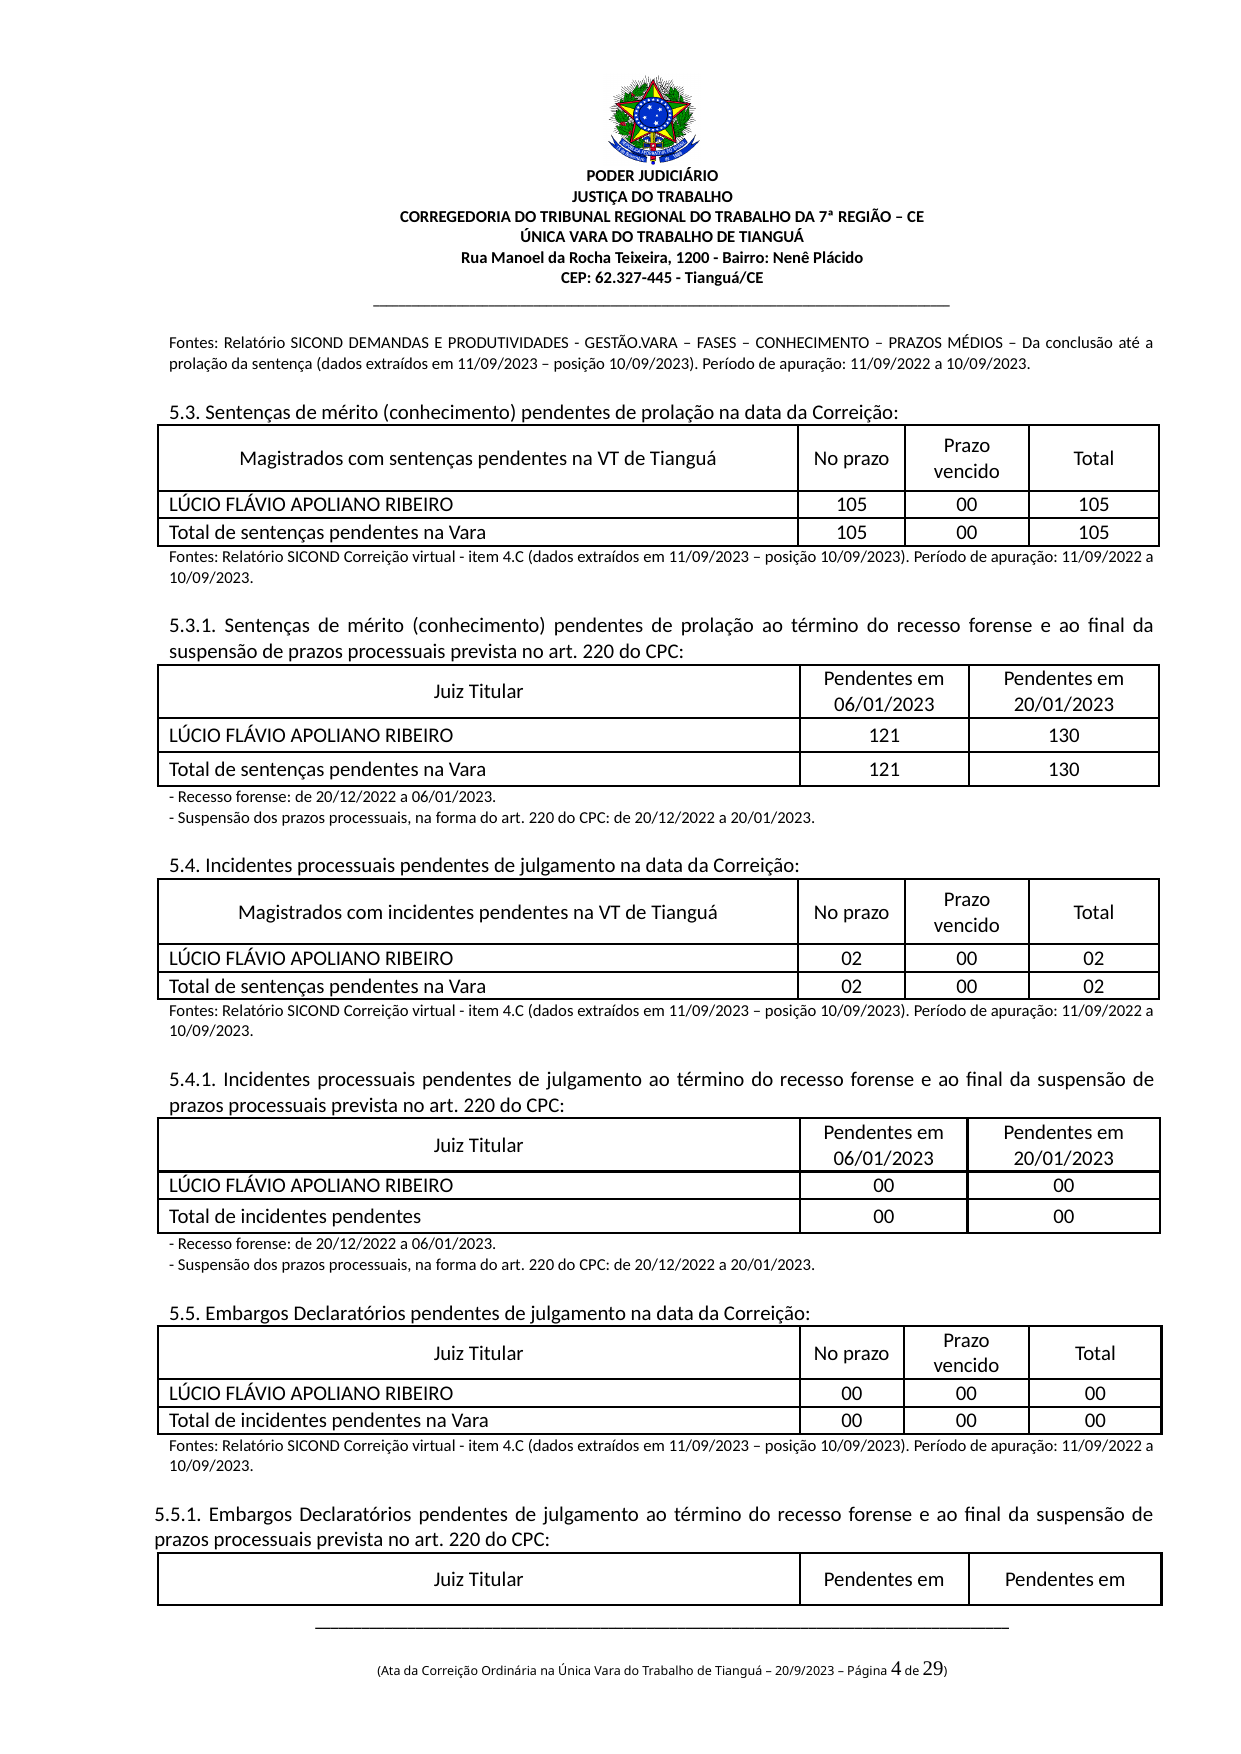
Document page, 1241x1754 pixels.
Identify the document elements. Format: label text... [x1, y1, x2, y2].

table_cell 105 [799, 519, 904, 544]
picture [603, 73, 702, 166]
text - Recesso forense: de 20/12/2022 a 06/01/2023. [169, 1234, 1155, 1254]
text 5.4.1. Incidentes processuais pendentes de julgamento ao término do recesso forense e ao final da suspensão de prazos processuais prevista no art. 220 do CPC: [169, 1066, 1155, 1117]
table_cell Total de sentenças pendentes na Vara [159, 753, 799, 784]
table_cell LÚCIO FLÁVIO APOLIANO RIBEIRO [159, 945, 797, 971]
table_header Magistrados com sentenças pendentes na VT de Tianguá [159, 426, 797, 489]
table_cell Total de incidentes pendentes na Vara [159, 1408, 799, 1433]
table_header Pendentes em 06/01/2023 [801, 1119, 966, 1170]
table_cell 130 [970, 753, 1158, 784]
table_cell LÚCIO FLÁVIO APOLIANO RIBEIRO [159, 492, 797, 517]
table_cell 00 [801, 1200, 966, 1232]
table_cell 02 [799, 973, 904, 998]
text 5.3. Sentenças de mérito (conhecimento) pendentes de prolação na data da Correição: [169, 373, 1155, 424]
table_header Juiz Titular [159, 1119, 799, 1170]
table_header Prazo vencido [906, 426, 1028, 489]
text - Suspensão dos prazos processuais, na forma do art. 220 do CPC: de 20/12/2022 a 20/01/2023. [169, 1254, 1155, 1274]
table_cell 00 [801, 1380, 903, 1406]
table_cell 130 [970, 719, 1158, 751]
table_header Prazo vencido [906, 880, 1028, 943]
text Fontes: Relatório SICOND Correição virtual - item 4.C (dados extraídos em 11/09/2023 – posição 10/09/2023). Período de apuração: 11/09/2022 a 10/09/2023. [169, 547, 1155, 587]
table_header No prazo [799, 426, 904, 489]
table_cell 105 [1030, 492, 1158, 517]
table_cell 00 [1030, 1380, 1160, 1406]
table_cell LÚCIO FLÁVIO APOLIANO RIBEIRO [159, 719, 799, 751]
table_header Pendentes em [970, 1554, 1160, 1604]
table_header No prazo [801, 1327, 903, 1378]
text - Suspensão dos prazos processuais, na forma do art. 220 do CPC: de 20/12/2022 a 20/01/2023. [169, 807, 1155, 827]
table_cell 105 [799, 492, 904, 517]
table_header Total [1030, 880, 1158, 943]
table_cell 121 [801, 719, 968, 751]
text 5.5. Embargos Declaratórios pendentes de julgamento na data da Correição: [169, 1300, 1155, 1325]
table_header Juiz Titular [159, 666, 799, 717]
table_cell Total de incidentes pendentes [159, 1200, 799, 1232]
table_header Total [1030, 426, 1158, 489]
table_header Pendentes em [801, 1554, 968, 1604]
table_cell 00 [801, 1173, 966, 1198]
table_header Juiz Titular [159, 1327, 799, 1378]
table_cell 00 [801, 1408, 903, 1433]
table_cell 00 [1030, 1408, 1160, 1433]
table_cell 00 [969, 1173, 1159, 1198]
table_header Total [1030, 1327, 1160, 1378]
table_header Magistrados com incidentes pendentes na VT de Tianguá [159, 880, 797, 943]
table_header Prazo vencido [905, 1327, 1028, 1378]
text Fontes: Relatório SICOND Correição virtual - item 4.C (dados extraídos em 11/09/2023 – posição 10/09/2023). Período de apuração: 11/09/2022 a 10/09/2023. [169, 1435, 1155, 1476]
table_header No prazo [799, 880, 904, 943]
text 5.4. Incidentes processuais pendentes de julgamento na data da Correição: [169, 853, 1155, 878]
table_cell 00 [906, 492, 1028, 517]
table_cell 121 [801, 753, 968, 784]
table_cell LÚCIO FLÁVIO APOLIANO RIBEIRO [159, 1380, 799, 1406]
table_cell Total de sentenças pendentes na Vara [159, 973, 797, 998]
table_cell Total de sentenças pendentes na Vara [159, 519, 797, 544]
table_cell 105 [1030, 519, 1158, 544]
table_header Juiz Titular [159, 1554, 799, 1604]
table_cell 00 [906, 519, 1028, 544]
table_cell 00 [969, 1200, 1159, 1232]
text Fontes: Relatório SICOND Correição virtual - item 4.C (dados extraídos em 11/09/2023 – posição 10/09/2023). Período de apuração: 11/09/2022 a 10/09/2023. [169, 1000, 1155, 1041]
text 5.3.1. Sentenças de mérito (conhecimento) pendentes de prolação ao término do recesso forense e ao final da suspensão de prazos processuais prevista no art. 220 do CPC: [169, 613, 1155, 663]
text Fontes: Relatório SICOND DEMANDAS E PRODUTIVIDADES - GESTÃO.VARA – FASES – CONHECIMENTO – PRAZOS MÉDIOS – Da conclusão até a prolação da sentença (dados extraídos em 11/09/2023 – posição 10/09/2023). Período de apuração: 11/09/2022 a 10/09/2023. [169, 333, 1155, 373]
table_cell 00 [906, 973, 1028, 998]
table_cell 00 [905, 1408, 1028, 1433]
table_cell 00 [905, 1380, 1028, 1406]
table_header Pendentes em 20/01/2023 [970, 666, 1158, 717]
table_cell 02 [799, 945, 904, 971]
table_header Pendentes em 20/01/2023 [969, 1119, 1159, 1170]
table_cell 02 [1030, 973, 1158, 998]
text 5.5.1. Embargos Declaratórios pendentes de julgamento ao término do recesso forense e ao final da suspensão de prazos processuais prevista no art. 220 do CPC: [154, 1501, 1155, 1552]
table_cell LÚCIO FLÁVIO APOLIANO RIBEIRO [159, 1173, 799, 1198]
text - Recesso forense: de 20/12/2022 a 06/01/2023. [169, 787, 1155, 807]
table_cell 00 [906, 945, 1028, 971]
table_cell 02 [1030, 945, 1158, 971]
table_header Pendentes em 06/01/2023 [801, 666, 968, 717]
